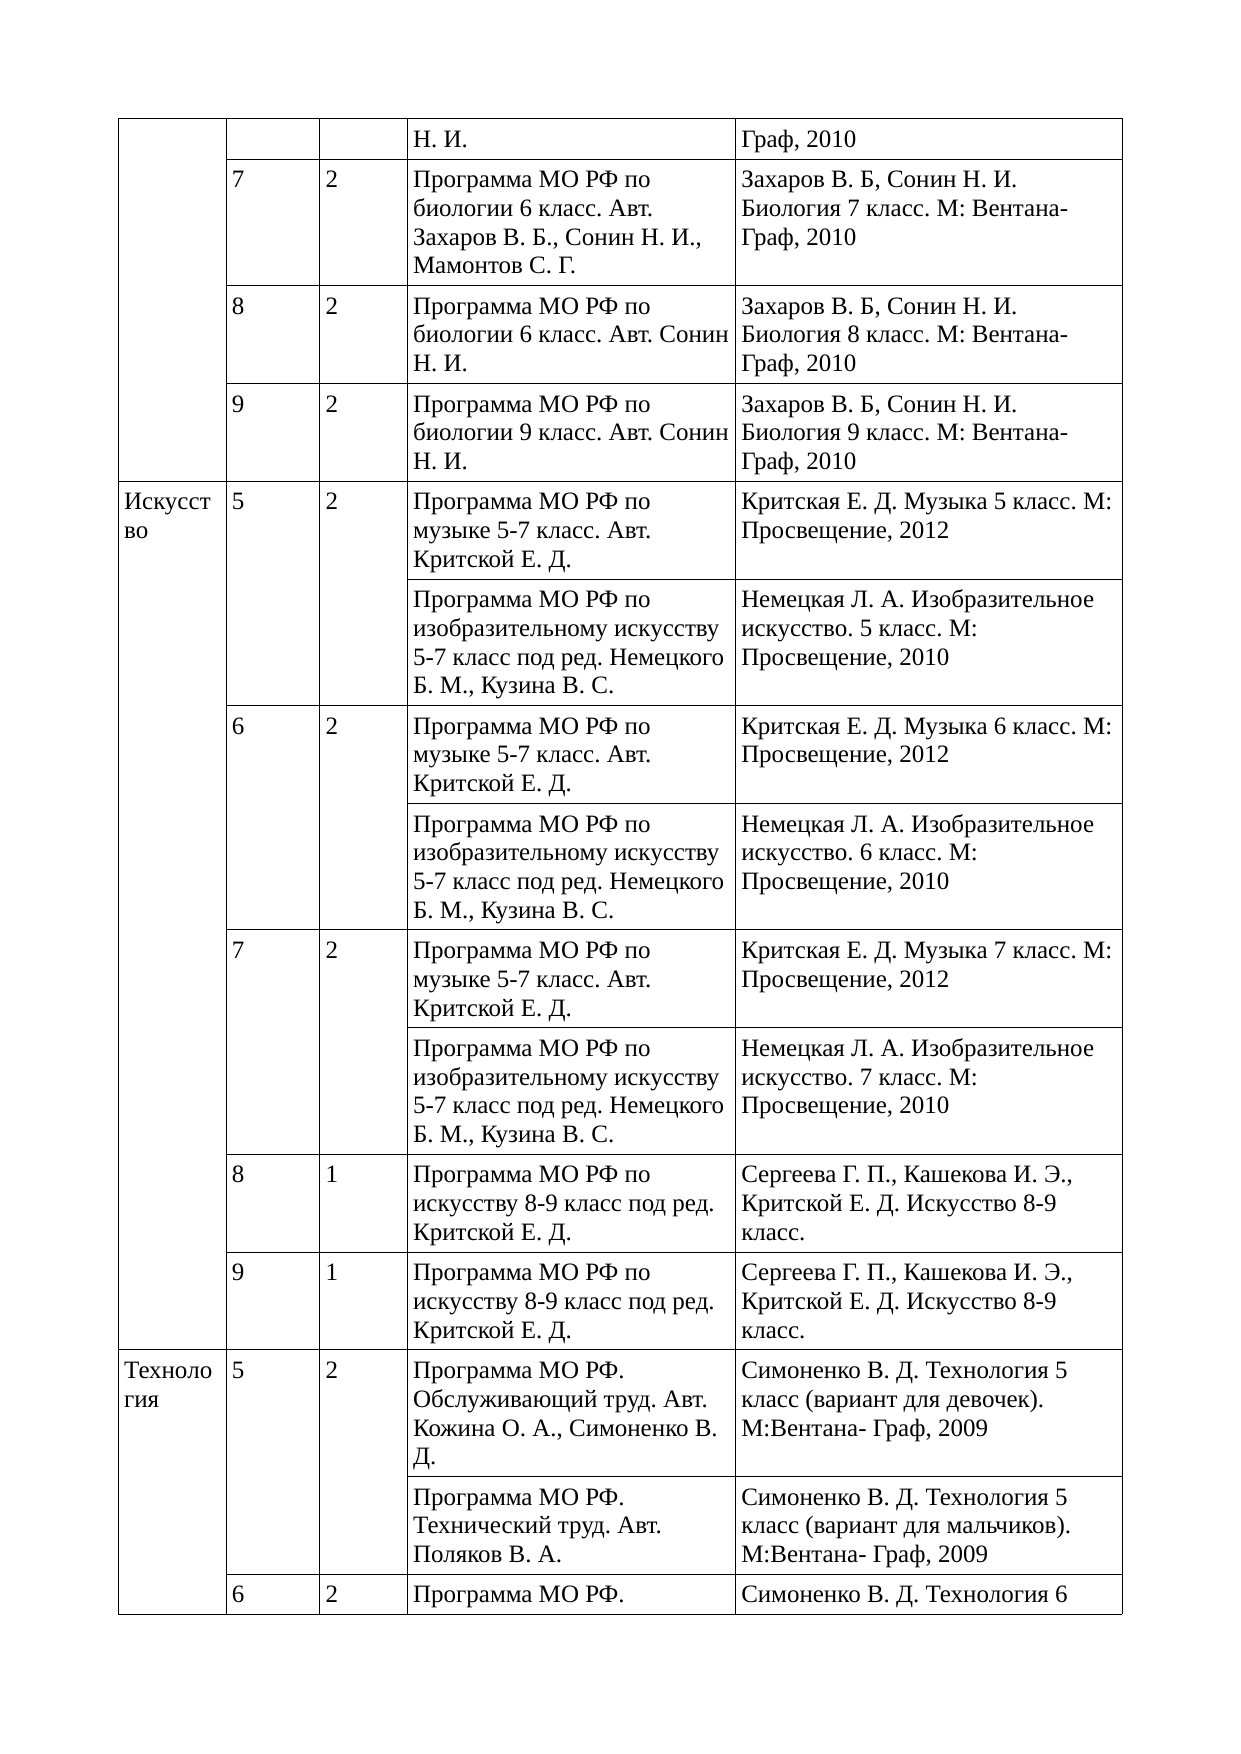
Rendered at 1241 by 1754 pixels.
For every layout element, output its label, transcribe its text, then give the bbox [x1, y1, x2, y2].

table_cell 5 [227, 1350, 319, 1574]
table_cell Симоненко В. Д. Технология 5 класс (вариант для девочек). М:Вентана- Граф, 2009 [736, 1350, 1122, 1476]
table_cell Программа МО РФ по музыке 5-7 класс. Авт. Критской Е. Д. [408, 482, 735, 578]
table_cell 1 [320, 1155, 407, 1252]
table_cell Программа МО РФ по изобразительному искусству 5-7 класс под ред. Немецкого Б. М., Кузина В. С. [408, 580, 735, 705]
table_cell Захаров В. Б, Сонин Н. И. Биология 9 класс. М: Вентана-Граф, 2010 [736, 384, 1122, 481]
table_cell 2 [320, 160, 407, 285]
table_cell 5 [227, 482, 319, 705]
table_cell 6 [227, 1575, 319, 1614]
table_cell Сергеева Г. П., Кашекова И. Э., Критской Е. Д. Искусство 8-9 класс. [736, 1155, 1122, 1252]
table_cell 2 [320, 384, 407, 481]
table_cell 8 [227, 286, 319, 383]
table_cell 9 [227, 1253, 319, 1349]
table_cell 7 [227, 160, 319, 285]
table_cell Программа МО РФ по искусству 8-9 класс под ред. Критской Е. Д. [408, 1253, 735, 1349]
table_cell Симоненко В. Д. Технология 5 класс (вариант для мальчиков). М:Вентана- Граф, 2009 [736, 1477, 1122, 1574]
table_cell Немецкая Л. А. Изобразительное искусство. 5 класс. М: Просвещение, 2010 [736, 580, 1122, 705]
table_cell Программа МО РФ. Обслуживающий труд. Авт. Кожина О. А., Симоненко В. Д. [408, 1350, 735, 1476]
table_cell Программа МО РФ. [408, 1575, 735, 1614]
table_cell Симоненко В. Д. Технология 6 [736, 1575, 1122, 1614]
table_cell Немецкая Л. А. Изобразительное искусство. 6 класс. М: Просвещение, 2010 [736, 804, 1122, 929]
table_cell Захаров В. Б, Сонин Н. И. Биология 8 класс. М: Вентана-Граф, 2010 [736, 286, 1122, 383]
table_cell 1 [320, 1253, 407, 1349]
table_cell [320, 119, 407, 158]
table_cell 2 [320, 1350, 407, 1574]
table_cell 2 [320, 286, 407, 383]
table_cell 7 [227, 930, 319, 1154]
table_cell Программа МО РФ. Технический труд. Авт. Поляков В. А. [408, 1477, 735, 1574]
table_cell Критская Е. Д. Музыка 6 класс. М: Просвещение, 2012 [736, 706, 1122, 803]
table_cell 2 [320, 706, 407, 929]
table_cell Программа МО РФ по биологии 6 класс. Авт. Сонин Н. И. [408, 286, 735, 383]
table_cell 6 [227, 706, 319, 929]
table_cell 2 [320, 482, 407, 705]
table_cell Захаров В. Б, Сонин Н. И. Биология 7 класс. М: Вентана-Граф, 2010 [736, 160, 1122, 285]
table_cell Критская Е. Д. Музыка 7 класс. М: Просвещение, 2012 [736, 930, 1122, 1027]
table_cell [227, 119, 319, 158]
table_cell Н. И. [408, 119, 735, 158]
table_cell 9 [227, 384, 319, 481]
table_cell Программа МО РФ по искусству 8-9 класс под ред. Критской Е. Д. [408, 1155, 735, 1252]
table_cell Программа МО РФ по музыке 5-7 класс. Авт. Критской Е. Д. [408, 706, 735, 803]
table_cell Программа МО РФ по изобразительному искусству 5-7 класс под ред. Немецкого Б. М., Кузина В. С. [408, 1028, 735, 1154]
table_cell Граф, 2010 [736, 119, 1122, 158]
table_cell Технология [119, 1350, 226, 1614]
table_cell 2 [320, 1575, 407, 1614]
table_cell 2 [320, 930, 407, 1154]
table_cell Программа МО РФ по музыке 5-7 класс. Авт. Критской Е. Д. [408, 930, 735, 1027]
table_cell [119, 119, 226, 481]
table_cell 8 [227, 1155, 319, 1252]
table_cell Искусство [119, 482, 226, 1349]
table_cell Программа МО РФ по изобразительному искусству 5-7 класс под ред. Немецкого Б. М., Кузина В. С. [408, 804, 735, 929]
table_cell Программа МО РФ по биологии 9 класс. Авт. Сонин Н. И. [408, 384, 735, 481]
table_cell Критская Е. Д. Музыка 5 класс. М: Просвещение, 2012 [736, 482, 1122, 578]
table_cell Программа МО РФ по биологии 6 класс. Авт. Захаров В. Б., Сонин Н. И., Мамонтов С. Г. [408, 160, 735, 285]
table_cell Немецкая Л. А. Изобразительное искусство. 7 класс. М: Просвещение, 2010 [736, 1028, 1122, 1154]
table_cell Сергеева Г. П., Кашекова И. Э., Критской Е. Д. Искусство 8-9 класс. [736, 1253, 1122, 1349]
